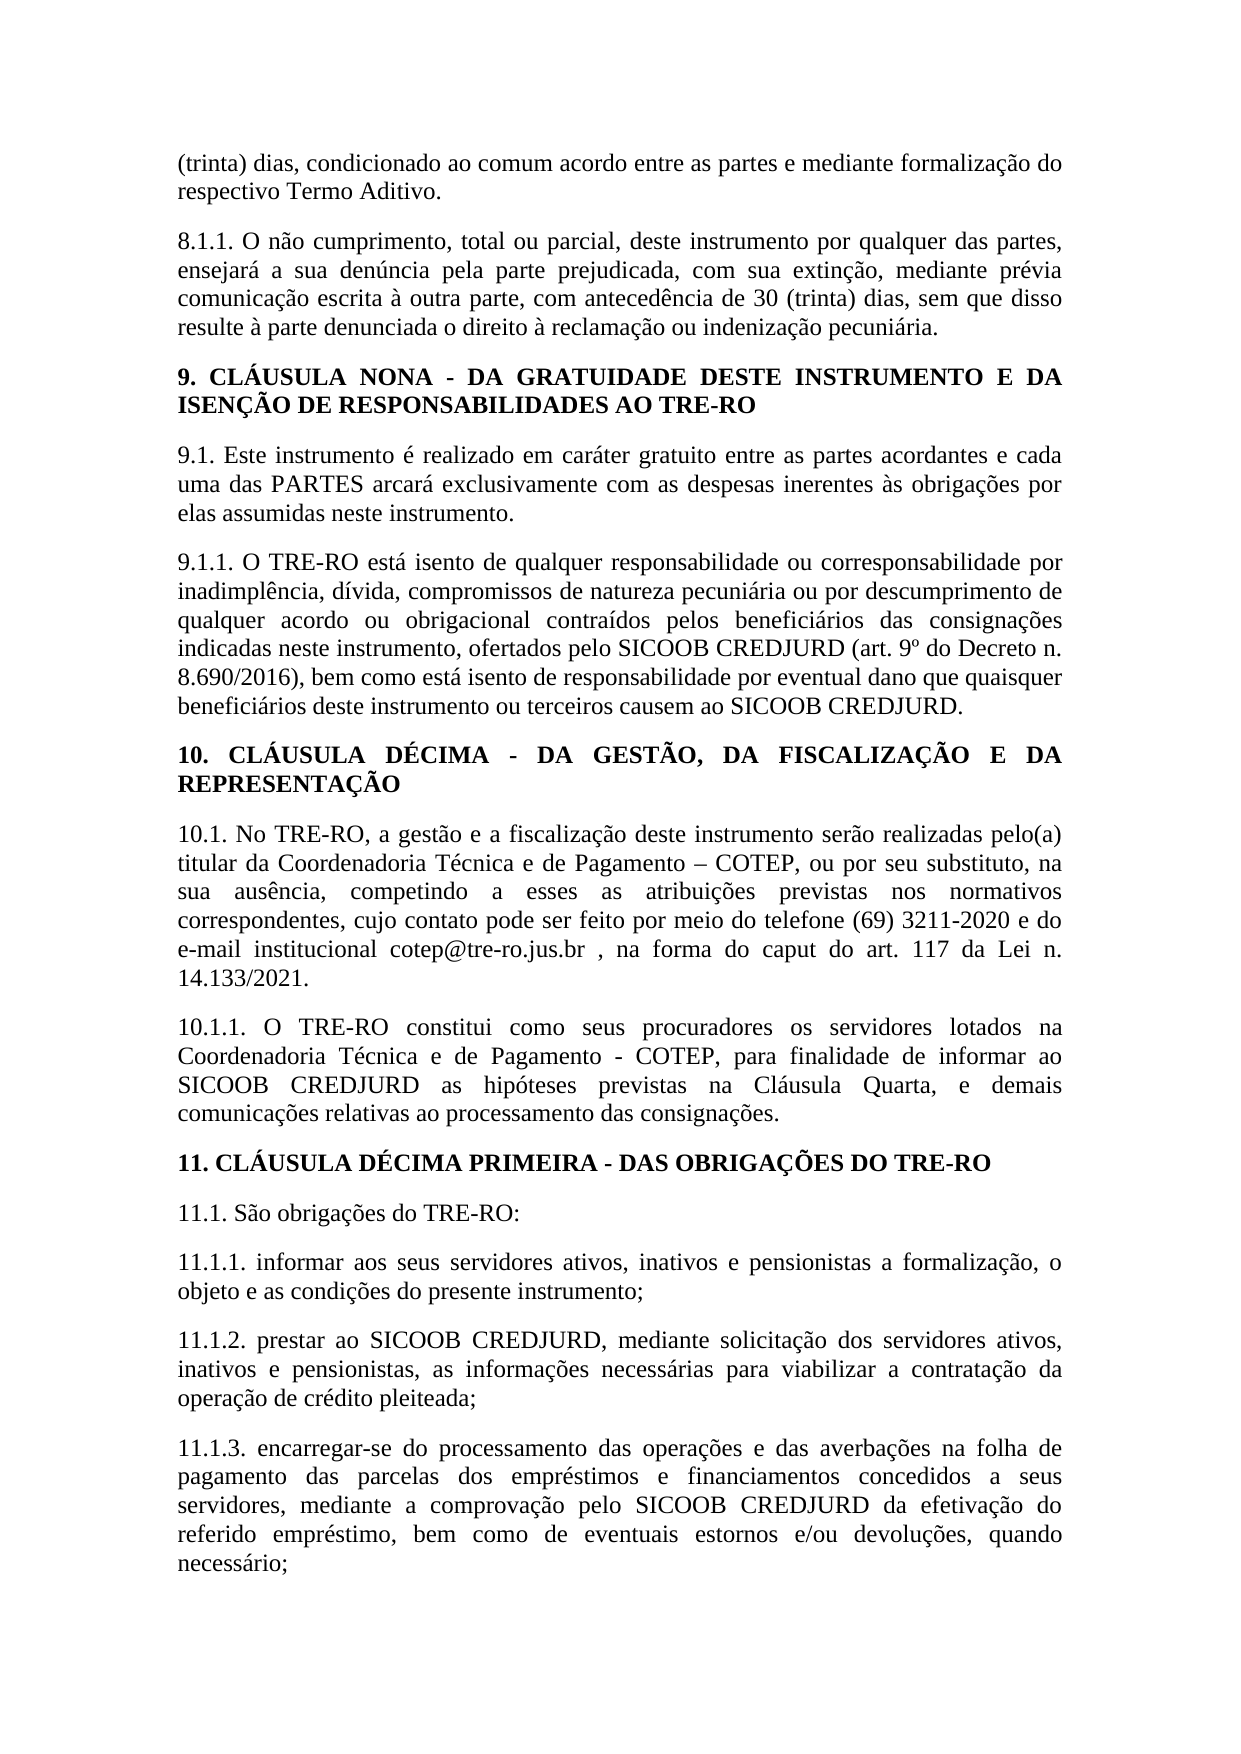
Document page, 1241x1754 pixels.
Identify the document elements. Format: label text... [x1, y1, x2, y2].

text (trinta) dias, condicionado ao comum acordo entre as partes e mediante formalização do respectivo Termo Aditivo. [177, 148, 1063, 205]
text 9.1.1. O TRE-RO está isento de qualquer responsabilidade ou corresponsabilidade por inadimplência, dívida, compromissos de natureza pecuniária ou por descumprimento de qualquer acordo ou obrigacional contraídos pelos beneficiários das consignações indicadas neste instrumento, ofertados pelo SICOOB CREDJURD (art. 9º do Decreto n. 8.690/2016), bem como está isento de responsabilidade por eventual dano que quaisquer beneficiários deste instrumento ou terceiros causem ao SICOOB CREDJURD. [177, 547, 1063, 720]
text 10.1. No TRE-RO, a gestão e a fiscalização deste instrumento serão realizadas pelo(a) titular da Coordenadoria Técnica e de Pagamento – COTEP, ou por seu substituto, na sua ausência, competindo a esses as atribuições previstas nos normativos correspondentes, cujo contato pode ser feito por meio do telefone (69) 3211-2020 e do e-mail institucional cotep@tre-ro.jus.br , na forma do caput do art. 117 da Lei n. 14.133/2021. [177, 819, 1063, 991]
text 10. CLÁUSULA DÉCIMA - DA GESTÃO, DA FISCALIZAÇÃO E DA REPRESENTAÇÃO [177, 741, 1063, 798]
text 8.1.1. O não cumprimento, total ou parcial, deste instrumento por qualquer das partes, ensejará a sua denúncia pela parte prejudicada, com sua extinção, mediante prévia comunicação escrita à outra parte, com antecedência de 30 (trinta) dias, sem que disso resulte à parte denunciada o direito à reclamação ou indenização pecuniária. [177, 226, 1063, 341]
text 11.1.3. encarregar-se do processamento das operações e das averbações na folha de pagamento das parcelas dos empréstimos e financiamentos concedidos a seus servidores, mediante a comprovação pelo SICOOB CREDJURD da efetivação do referido empréstimo, bem como de eventuais estornos e/ou devoluções, quando necessário; [177, 1433, 1063, 1576]
text 11.1.2. prestar ao SICOOB CREDJURD, mediante solicitação dos servidores ativos, inativos e pensionistas, as informações necessárias para viabilizar a contratação da operação de crédito pleiteada; [177, 1326, 1063, 1412]
text 11.1. São obrigações do TRE-RO: [177, 1198, 1063, 1226]
text 9. CLÁUSULA NONA - DA GRATUIDADE DESTE INSTRUMENTO E DA ISENÇÃO DE RESPONSABILIDADES AO TRE-RO [177, 362, 1063, 419]
text 11.1.1. informar aos seus servidores ativos, inativos e pensionistas a formalização, o objeto e as condições do presente instrumento; [177, 1247, 1063, 1305]
text 10.1.1. O TRE-RO constitui como seus procuradores os servidores lotados na Coordenadoria Técnica e de Pagamento - COTEP, para finalidade de informar ao SICOOB CREDJURD as hipóteses previstas na Cláusula Quarta, e demais comunicações relativas ao processamento das consignações. [177, 1012, 1063, 1127]
text 11. CLÁUSULA DÉCIMA PRIMEIRA - DAS OBRIGAÇÕES DO TRE-RO [177, 1148, 1063, 1177]
text 9.1. Este instrumento é realizado em caráter gratuito entre as partes acordantes e cada uma das PARTES arcará exclusivamente com as despesas inerentes às obrigações por elas assumidas neste instrumento. [177, 440, 1063, 526]
